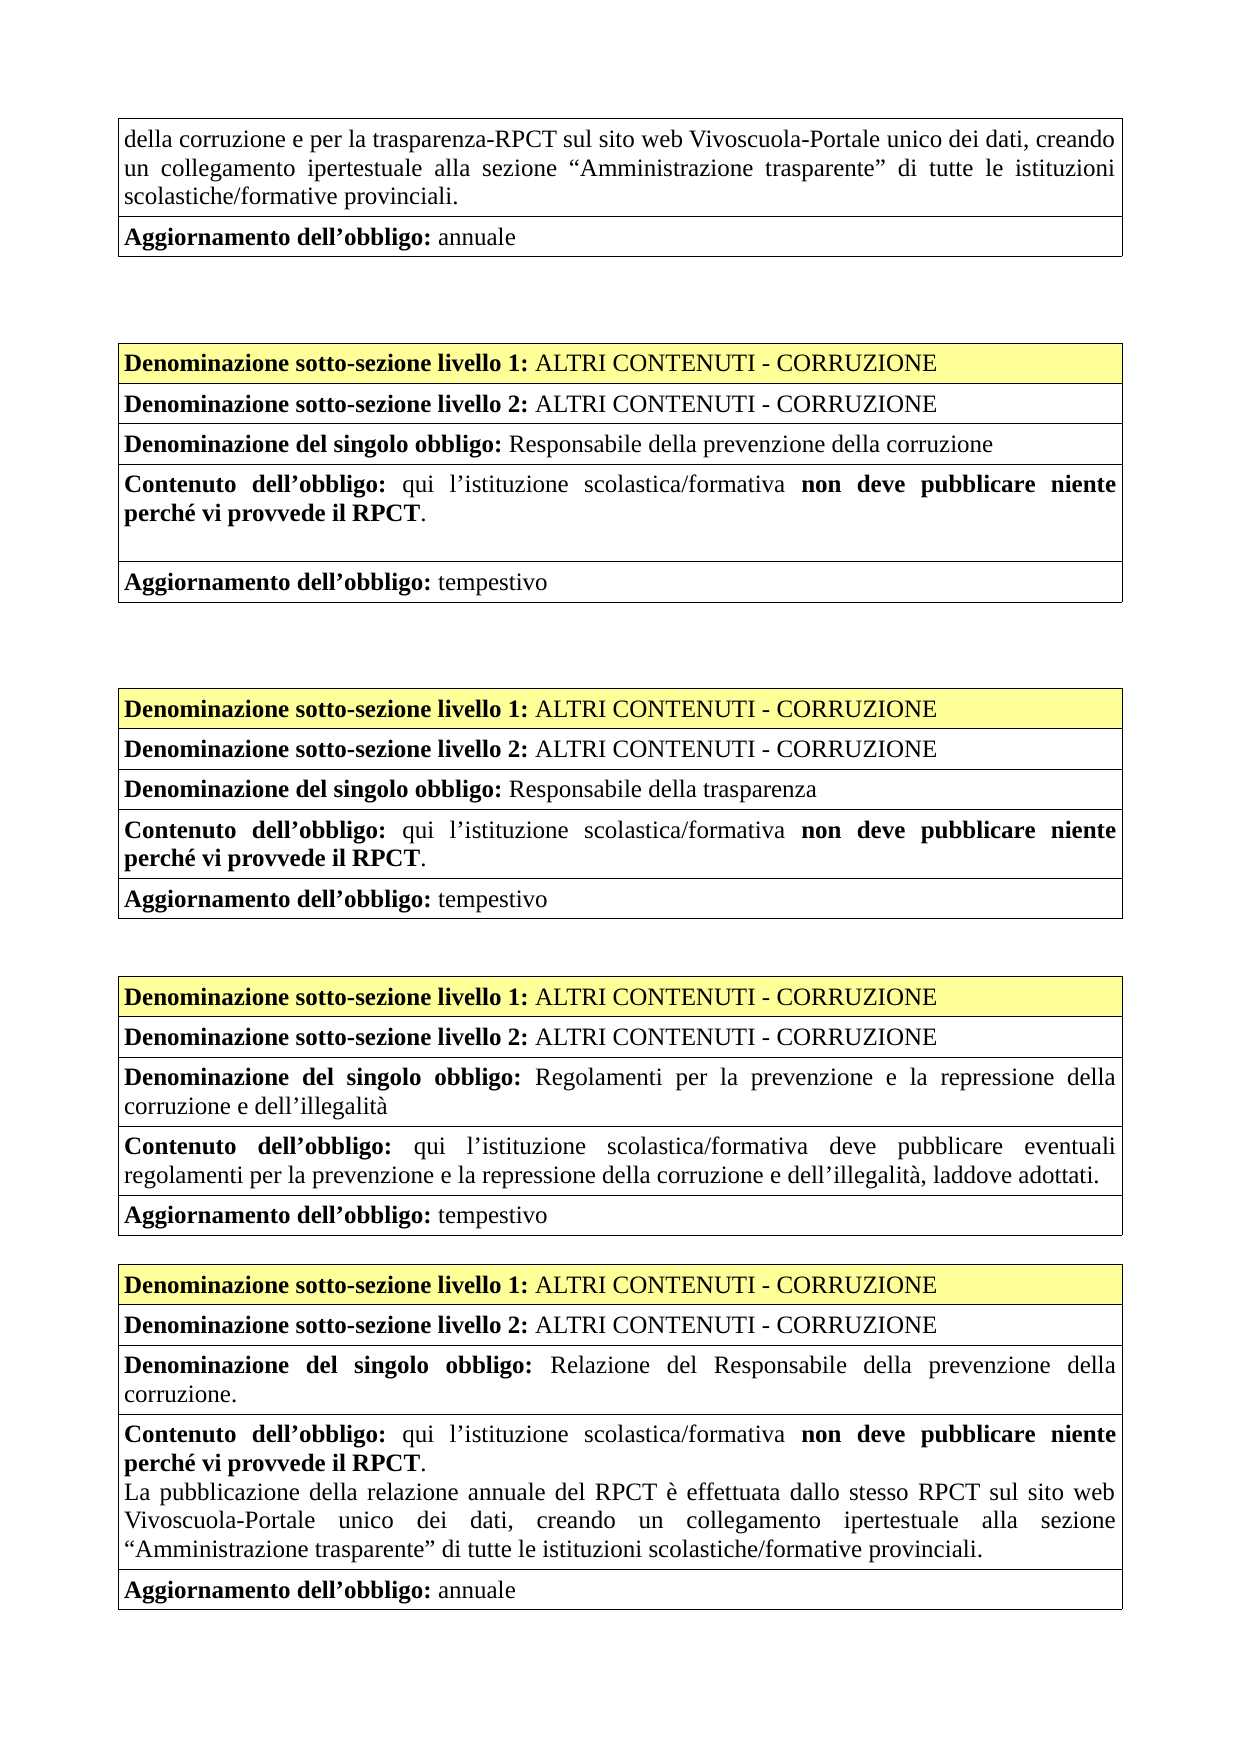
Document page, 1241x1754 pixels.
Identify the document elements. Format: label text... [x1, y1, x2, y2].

table_header Denominazione sotto-sezione livello 1: ALTRI CONTENUTI - CORRUZIONE [119, 977, 1122, 1016]
table_cell Contenuto dell’obbligo: qui l’istituzione scolastica/formativa deve pubblicare eventuali regolamenti per la prevenzione e la repressione della corruzione e dell’illegalità, laddove adottati. [119, 1127, 1122, 1195]
table_cell Denominazione del singolo obbligo: Responsabile della prevenzione della corruzione [119, 424, 1122, 463]
table_cell Denominazione del singolo obbligo: Responsabile della trasparenza [119, 770, 1122, 809]
table_cell Denominazione sotto-sezione livello 2: ALTRI CONTENUTI - CORRUZIONE [119, 729, 1122, 769]
table_cell Denominazione sotto-sezione livello 2: ALTRI CONTENUTI - CORRUZIONE [119, 1305, 1122, 1344]
table_cell Contenuto dell’obbligo: qui l’istituzione scolastica/formativa non deve pubblicare niente perché vi provvede il RPCT. [119, 810, 1122, 878]
table_cell Aggiornamento dell’obbligo: tempestivo [119, 879, 1122, 918]
table_cell Denominazione sotto-sezione livello 2: ALTRI CONTENUTI - CORRUZIONE [119, 384, 1122, 423]
table_cell Denominazione sotto-sezione livello 2: ALTRI CONTENUTI - CORRUZIONE [119, 1017, 1122, 1057]
table_cell Aggiornamento dell’obbligo: annuale [119, 1570, 1122, 1609]
table_header Denominazione sotto-sezione livello 1: ALTRI CONTENUTI - CORRUZIONE [119, 1265, 1122, 1304]
table_header Denominazione sotto-sezione livello 1: ALTRI CONTENUTI - CORRUZIONE [119, 344, 1122, 383]
table_cell Aggiornamento dell’obbligo: annuale [119, 217, 1122, 256]
table_cell Aggiornamento dell’obbligo: tempestivo [119, 562, 1122, 602]
table_cell Contenuto dell’obbligo: qui l’istituzione scolastica/formativa non deve pubblicare niente perché vi provvede il RPCT. [119, 465, 1122, 561]
table_cell Denominazione del singolo obbligo: Regolamenti per la prevenzione e la repressione della corruzione e dell’illegalità [119, 1058, 1122, 1126]
table_cell Denominazione del singolo obbligo: Relazione del Responsabile della prevenzione della corruzione. [119, 1346, 1122, 1413]
table_cell della corruzione e per la trasparenza-RPCT sul sito web Vivoscuola-Portale unico dei dati, creando un collegamento ipertestuale alla sezione “Amministrazione trasparente” di tutte le istituzioni scolastiche/formative provinciali. [119, 119, 1122, 216]
table_header Denominazione sotto-sezione livello 1: ALTRI CONTENUTI - CORRUZIONE [119, 689, 1122, 728]
table_cell Aggiornamento dell’obbligo: tempestivo [119, 1196, 1122, 1235]
table_cell Contenuto dell’obbligo: qui l’istituzione scolastica/formativa non deve pubblicare niente perché vi provvede il RPCT. La pubblicazione della relazione annuale del RPCT è effettuata dallo stesso RPCT sul sito web Vivoscuola-Portale unico dei dati, creando un collegamento ipertestuale alla sezione “Amministrazione trasparente” di tutte le istituzioni scolastiche/formative provinciali. [119, 1415, 1122, 1569]
